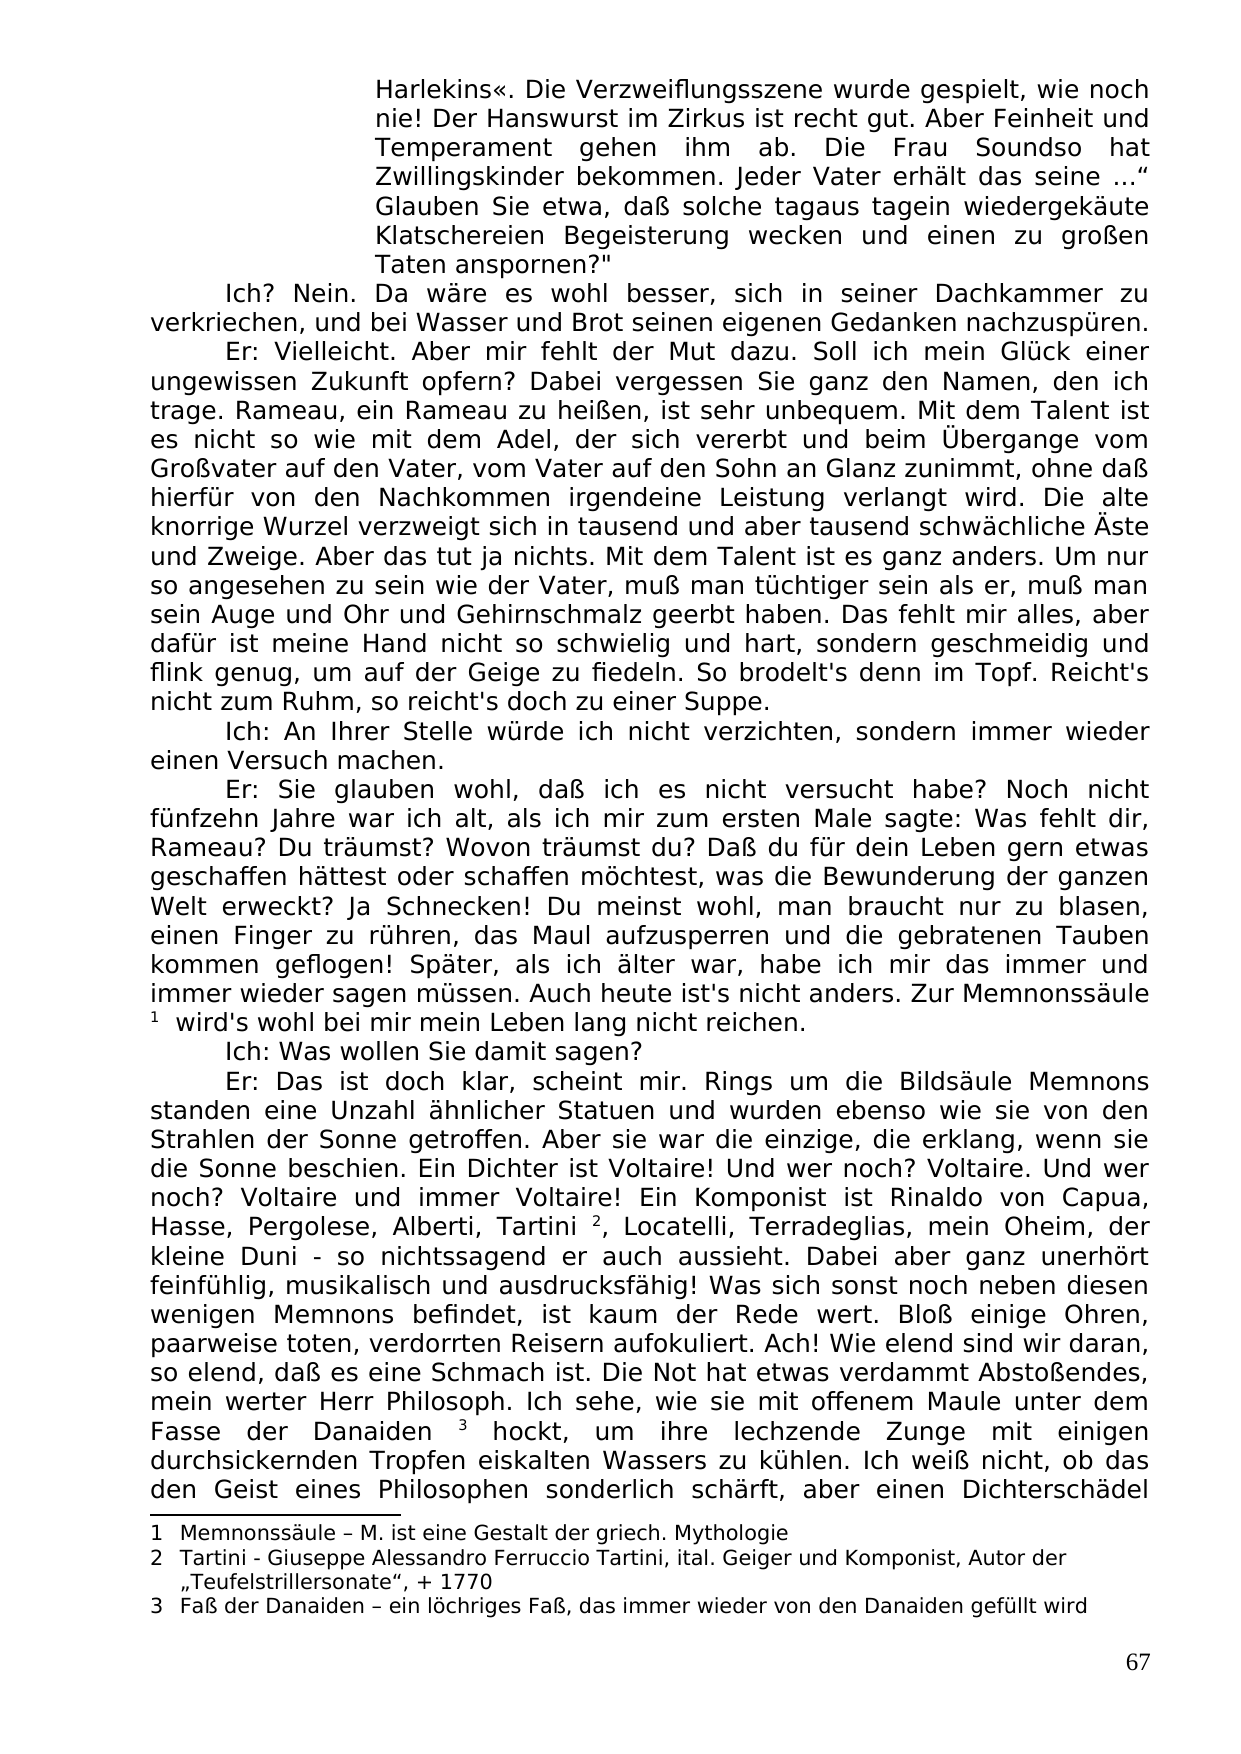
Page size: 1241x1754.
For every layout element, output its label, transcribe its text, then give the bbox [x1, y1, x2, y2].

text Faß der Danaiden – ein löchriges Faß, das immer wieder von den Danaiden gefüllt wird [150, 1594, 1151, 1618]
text Ich: An Ihrer Stelle würde ich nicht verzichten, sondern immer wieder einen Versuch machen. [150, 717, 1151, 775]
text Er: Das ist doch klar, scheint mir. Rings um die Bildsäule Memnons standen eine Unzahl ähnlicher Statuen und wurden ebenso wie sie von den Strahlen der Sonne getroffen. Aber sie war die einzige, die erklang, wenn sie die Sonne beschien. Ein Dichter ist Voltaire! Und wer noch? Voltaire. Und wer noch? Voltaire und immer Voltaire! Ein Komponist ist Rinaldo von Capua, Hasse, Pergolese, Alberti, Tartini , Locatelli, Terradeglias, mein Oheim, der kleine Duni - so nichtssagend er auch aussieht. Dabei aber ganz unerhört feinfühlig, musikalisch und ausdrucksfähig! Was sich sonst noch neben diesen wenigen Memnons befindet, ist kaum der Rede wert. Bloß einige Ohren, paarweise toten, verdorrten Reisern aufokuliert. Ach! Wie elend sind wir daran, so elend, daß es eine Schmach ist. Die Not hat etwas verdammt Abstoßendes, mein werter Herr Philosoph. Ich sehe, wie sie mit offenem Maule unter dem Fasse der Danaiden hockt, um ihre lechzende Zunge mit einigen durchsickernden Tropfen eiskalten Wassers zu kühlen. Ich weiß nicht, ob das den Geist eines Philosophen sonderlich schärft, aber einen Dichterschädel [150, 1067, 1151, 1504]
text Er: Sie glauben wohl, daß ich es nicht versucht habe? Noch nicht fünfzehn Jahre war ich alt, als ich mir zum ersten Male sagte: Was fehlt dir, Rameau? Du träumst? Wovon träumst du? Daß du für dein Leben gern etwas geschaffen hättest oder schaffen möchtest, was die Bewunderung der ganzen Welt erweckt? Ja Schnecken! Du meinst wohl, man braucht nur zu blasen, einen Finger zu rühren, das Maul aufzusperren und die gebratenen Tauben kommen geflogen! Später, als ich älter war, habe ich mir das immer und immer wieder sagen müssen. Auch heute ist's nicht anders. Zur Memnonssäule wird's wohl bei mir mein Leben lang nicht reichen. [150, 775, 1151, 1037]
text Ich: Was wollen Sie damit sagen? [150, 1037, 1151, 1067]
text Tartini - Giuseppe Alessandro Ferruccio Tartini, ital. Geiger und Komponist, Autor der „Teufelstrillersonate“, + 1770 [150, 1546, 1151, 1594]
text Ich? Nein. Da wäre es wohl besser, sich in seiner Dachkammer zu verkriechen, und bei Wasser und Brot seinen eigenen Gedanken nachzuspüren. [150, 279, 1151, 337]
text Harlekins«. Die Verzweiflungsszene wurde gespielt, wie noch nie! Der Hanswurst im Zirkus ist recht gut. Aber Feinheit und Temperament gehen ihm ab. Die Frau Soundso hat Zwillingskinder bekommen. Jeder Vater erhält das seine ...“ Glauben Sie etwa, daß solche tagaus tagein wiedergekäute Klatschereien Begeisterung wecken und einen zu großen Taten anspor­nen?" [375, 75, 1151, 279]
text Er: Vielleicht. Aber mir fehlt der Mut dazu. Soll ich mein Glück einer ungewissen Zukunft opfern? Dabei vergessen Sie ganz den Namen, den ich trage. Rameau, ein Rameau zu heißen, ist sehr unbequem. Mit dem Talent ist es nicht so wie mit dem Adel, der sich vererbt und beim Übergange vom Großvater auf den Vater, vom Vater auf den Sohn an Glanz zunimmt, ohne daß hierfür von den Nachkommen irgendeine Leistung verlangt wird. Die alte knorrige Wurzel verzweigt sich in tausend und aber tausend schwächliche Äste und Zweige. Aber das tut ja nichts. Mit dem Talent ist es ganz anders. Um nur so angesehen zu sein wie der Vater, muß man tüchtiger sein als er, muß man sein Auge und Ohr und Gehirnschmalz geerbt haben. Das fehlt mir alles, aber dafür ist meine Hand nicht so schwielig und hart, sondern geschmeidig und flink genug, um auf der Geige zu fiedeln. So brodelt's denn im Topf. Reicht's nicht zum Ruhm, so reicht's doch zu einer Suppe. [150, 337, 1151, 717]
text Memnonssäule – M. ist eine Gestalt der griech. Mythologie [150, 1521, 1151, 1546]
